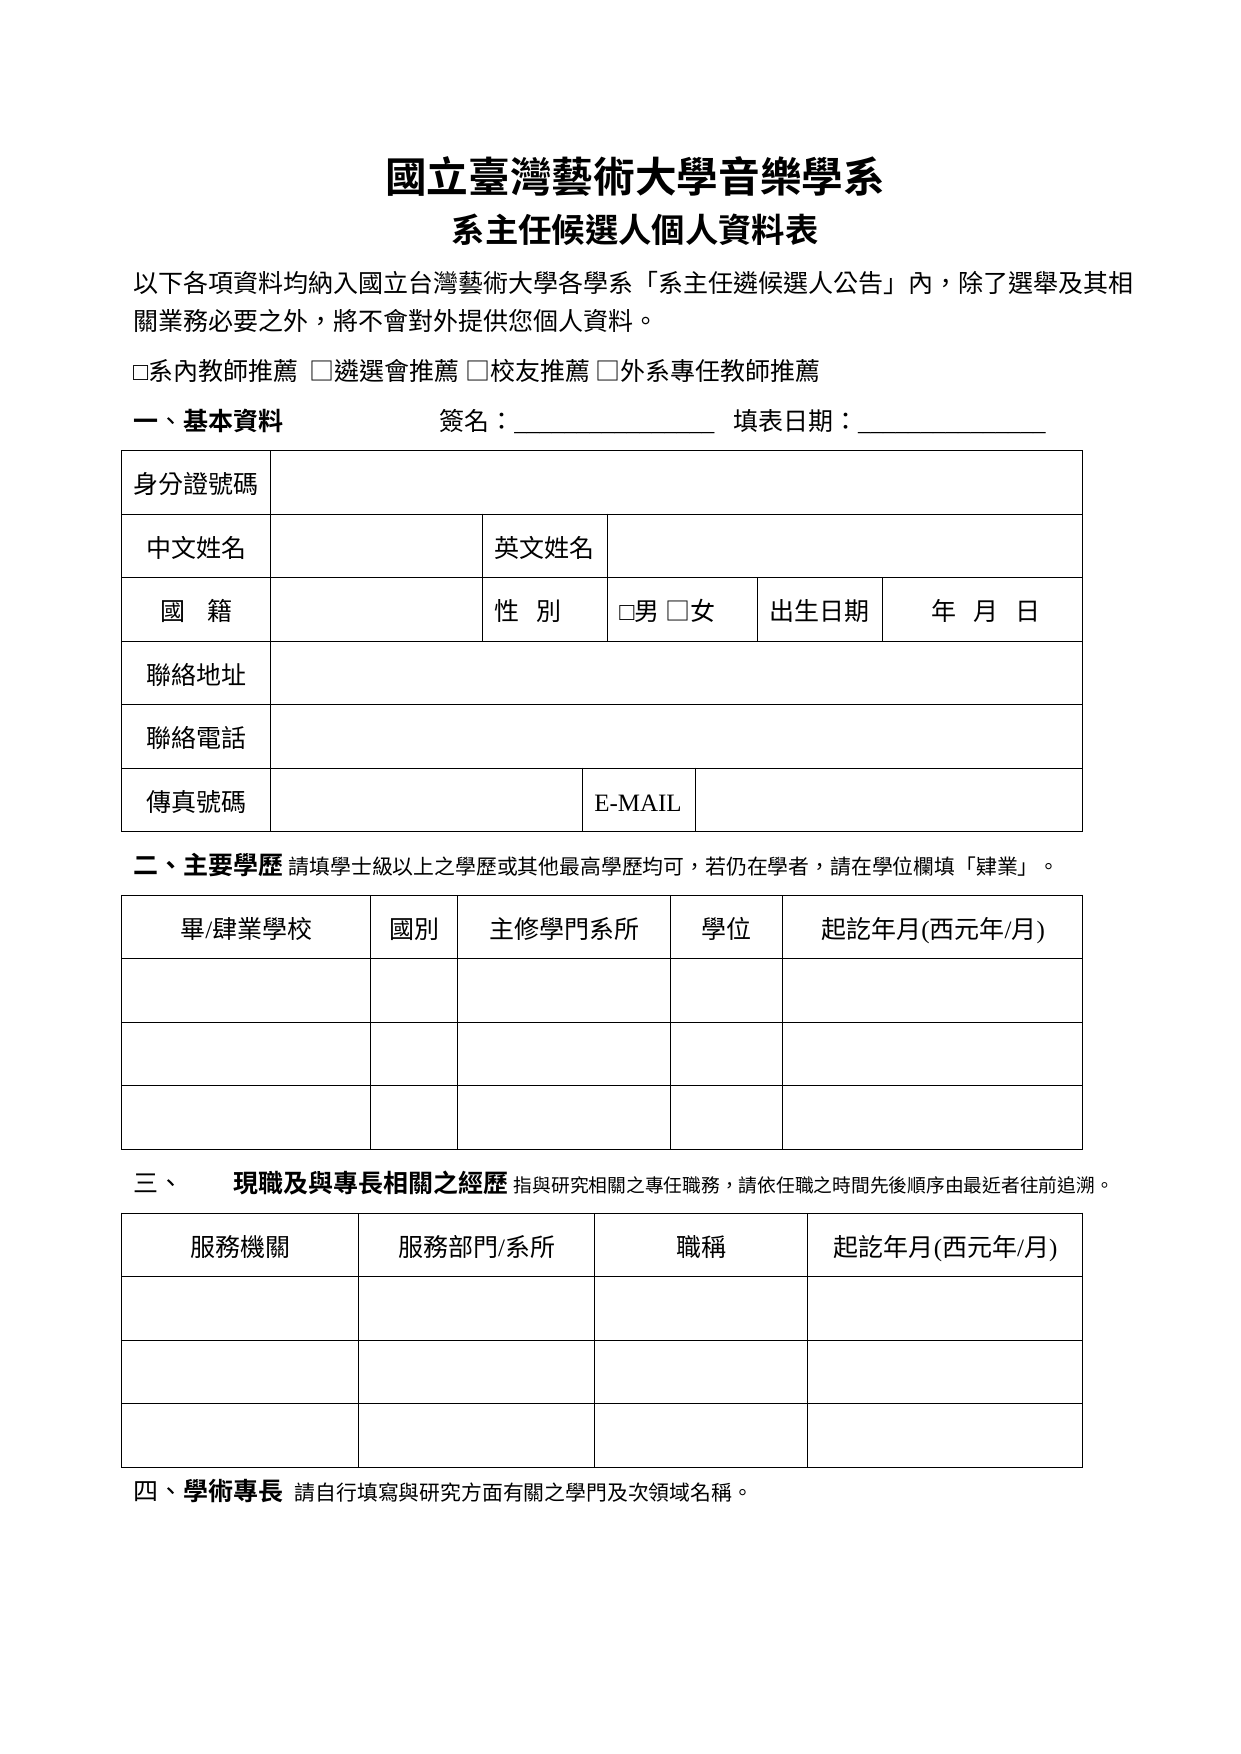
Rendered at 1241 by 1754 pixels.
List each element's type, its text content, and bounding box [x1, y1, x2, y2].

table_cell 傳真號碼 [122, 769, 270, 831]
text 系主任候選人個人資料表 [133, 212, 1137, 250]
table_cell [671, 959, 782, 1022]
table_header 主修學門系所 [458, 896, 670, 958]
table_cell [359, 1341, 594, 1403]
table_cell [122, 1023, 370, 1085]
text 一、基本資料 簽名：________________ 填表日期：_______________ [133, 400, 1112, 437]
text 國立臺灣藝術大學音樂學系 [133, 162, 1137, 200]
table_cell [671, 1023, 782, 1085]
table_cell [458, 1086, 670, 1149]
table_cell [271, 578, 482, 641]
table_cell [608, 515, 1082, 577]
table_cell 中文姓名 [122, 515, 270, 577]
text 二、主要學歷 請填學士級以上之學歷或其他最高學歷均可，若仍在學者，請在學位欄填「肄業」。 [133, 845, 1137, 882]
table_cell [595, 1277, 807, 1339]
table_cell [271, 515, 482, 577]
table_cell [122, 1404, 358, 1467]
table_header 服務機關 [122, 1214, 358, 1276]
table_cell [783, 959, 1082, 1022]
table_header [271, 451, 1082, 513]
table_cell [122, 959, 370, 1022]
table_cell 英文姓名 [483, 515, 607, 577]
table_cell [783, 1086, 1082, 1149]
table_cell [696, 769, 1082, 831]
table_cell [808, 1341, 1082, 1403]
list 學術專長 請自行填寫與研究方面有關之學門及次領域名稱。 [133, 1480, 1137, 1505]
text □系內教師推薦 □遴選會推薦 □校友推薦 □外系專任教師推薦 [133, 350, 1137, 387]
table_header 國別 [371, 896, 457, 958]
table_cell [122, 1341, 358, 1403]
table_header 服務部門/系所 [359, 1214, 594, 1276]
table_header 起訖年月(西元年/月) [783, 896, 1082, 958]
table_header 身分證號碼 [122, 451, 270, 513]
table_cell [595, 1341, 807, 1403]
table_cell [271, 705, 1082, 768]
table_cell □男 □女 [608, 578, 757, 641]
table_cell 出生日期 [758, 578, 882, 641]
text 以下各項資料均納入國立台灣藝術大學各學系「系主任遴候選人公告」內，除了選舉及其相關業務必要之外，將不會對外提供您個人資料。 [133, 262, 1137, 337]
table_cell [595, 1404, 807, 1467]
list 現職及與專長相關之經歷 指與研究相關之專任職務，請依任職之時間先後順序由最近者往前追溯。 [133, 1162, 1137, 1200]
table_cell [458, 1023, 670, 1085]
table_cell [808, 1277, 1082, 1339]
table_cell [359, 1277, 594, 1339]
table_cell 聯絡地址 [122, 642, 270, 704]
table_cell [122, 1086, 370, 1149]
table_cell [122, 1277, 358, 1339]
table_header 職稱 [595, 1214, 807, 1276]
table_cell [371, 1086, 457, 1149]
table_cell [371, 1023, 457, 1085]
table_cell [671, 1086, 782, 1149]
table_cell 聯絡電話 [122, 705, 270, 768]
table_cell [359, 1404, 594, 1467]
table_cell 年 月 日 [883, 578, 1082, 641]
table_cell E-MAIL [583, 769, 695, 831]
table_cell 國 籍 [122, 578, 270, 641]
table_cell [271, 642, 1082, 704]
table_cell [371, 959, 457, 1022]
table_cell [271, 769, 582, 831]
table_cell [458, 959, 670, 1022]
table_header 學位 [671, 896, 782, 958]
table_header 畢/肆業學校 [122, 896, 370, 958]
table_header 起訖年月(西元年/月) [808, 1214, 1082, 1276]
table_cell 性 別 [483, 578, 607, 641]
table_cell [808, 1404, 1082, 1467]
table_cell [783, 1023, 1082, 1085]
